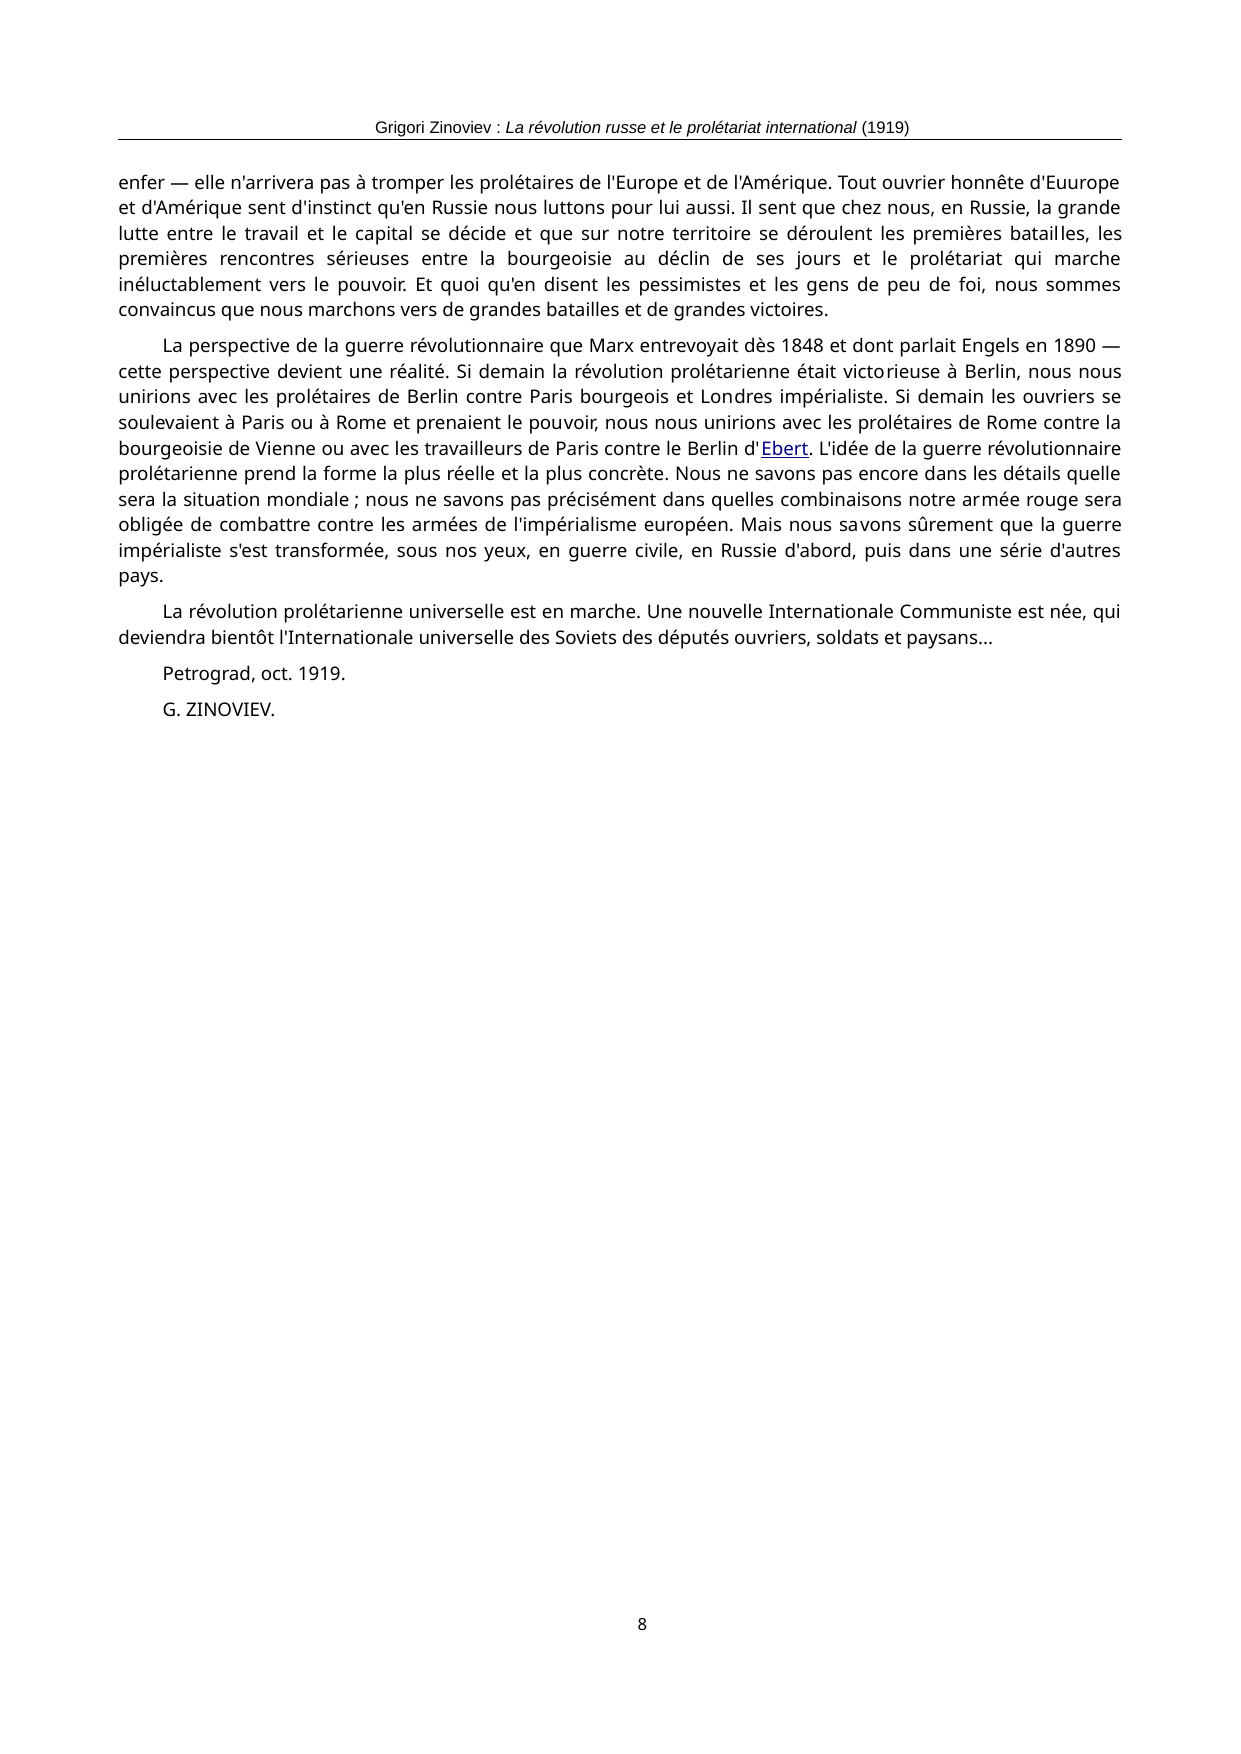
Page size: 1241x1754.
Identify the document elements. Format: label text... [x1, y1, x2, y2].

text G. ZINOVIEV. [118, 696, 1122, 722]
text Petrograd, oct. 1919. [118, 660, 1122, 686]
text La révolution prolétarienne universelle est en marche. Une nouvelle Internationale Communiste est née, qui deviendra bientôt l'Internationale uni­verselle des Soviets des députés ouvriers, soldats et paysans... [118, 598, 1122, 649]
text La perspective de la guerre révolutionnaire que Marx entrevoyait dès 1848 et dont parlait Engels en 1890 — cette perspective devient une réalité. Si demain la révolution prolétarienne était victo­rieuse à Berlin, nous nous unirions avec les pro­létaires de Berlin contre Paris bourgeois et Lon­dres impérialiste. Si demain les ouvriers se sou­levaient à Paris ou à Rome et prenaient le pou­voir, nous nous unirions avec les prolétaires de Rome contre la bourgeoisie de Vienne ou avec les travailleurs de Paris contre le Berlin d'Ebert. L'idée de la guerre révolutionnaire prolétarienne prend la forme la plus réelle et la plus concrète. Nous ne savons pas encore dans les détails quelle sera la situation mondiale ; nous ne savons pas précisément dans quelles combinaisons notre ar­mée rouge sera obligée de combattre contre les armées de l'impérialisme européen. Mais nous sa­vons sûrement que la guerre impérialiste s'est transformée, sous nos yeux, en guerre civile, en Russie d'abord, puis dans une série d'autres pays. [118, 333, 1122, 588]
text enfer — elle n'arrivera pas à tromper les prolétaires de l'Europe et de l'Amérique. Tout ouvrier honnête d'Euurope et d'Amérique sent d'instinct qu'en Russie nous luttons pour lui aussi. Il sent que chez nous, en Russie, la grande lutte entre le travail et le capital se décide et que sur notre territoire se déroulent les premières batail­les, les premières rencontres sérieuses entre la bourgeoisie au déclin de ses jours et le prolétariat qui marche inéluctablement vers le pouvoir. Et quoi qu'en disent les pessimistes et les gens de peu de foi, nous sommes convaincus que nous marchons vers de grandes batailles et de grandes victoires. [118, 169, 1122, 322]
